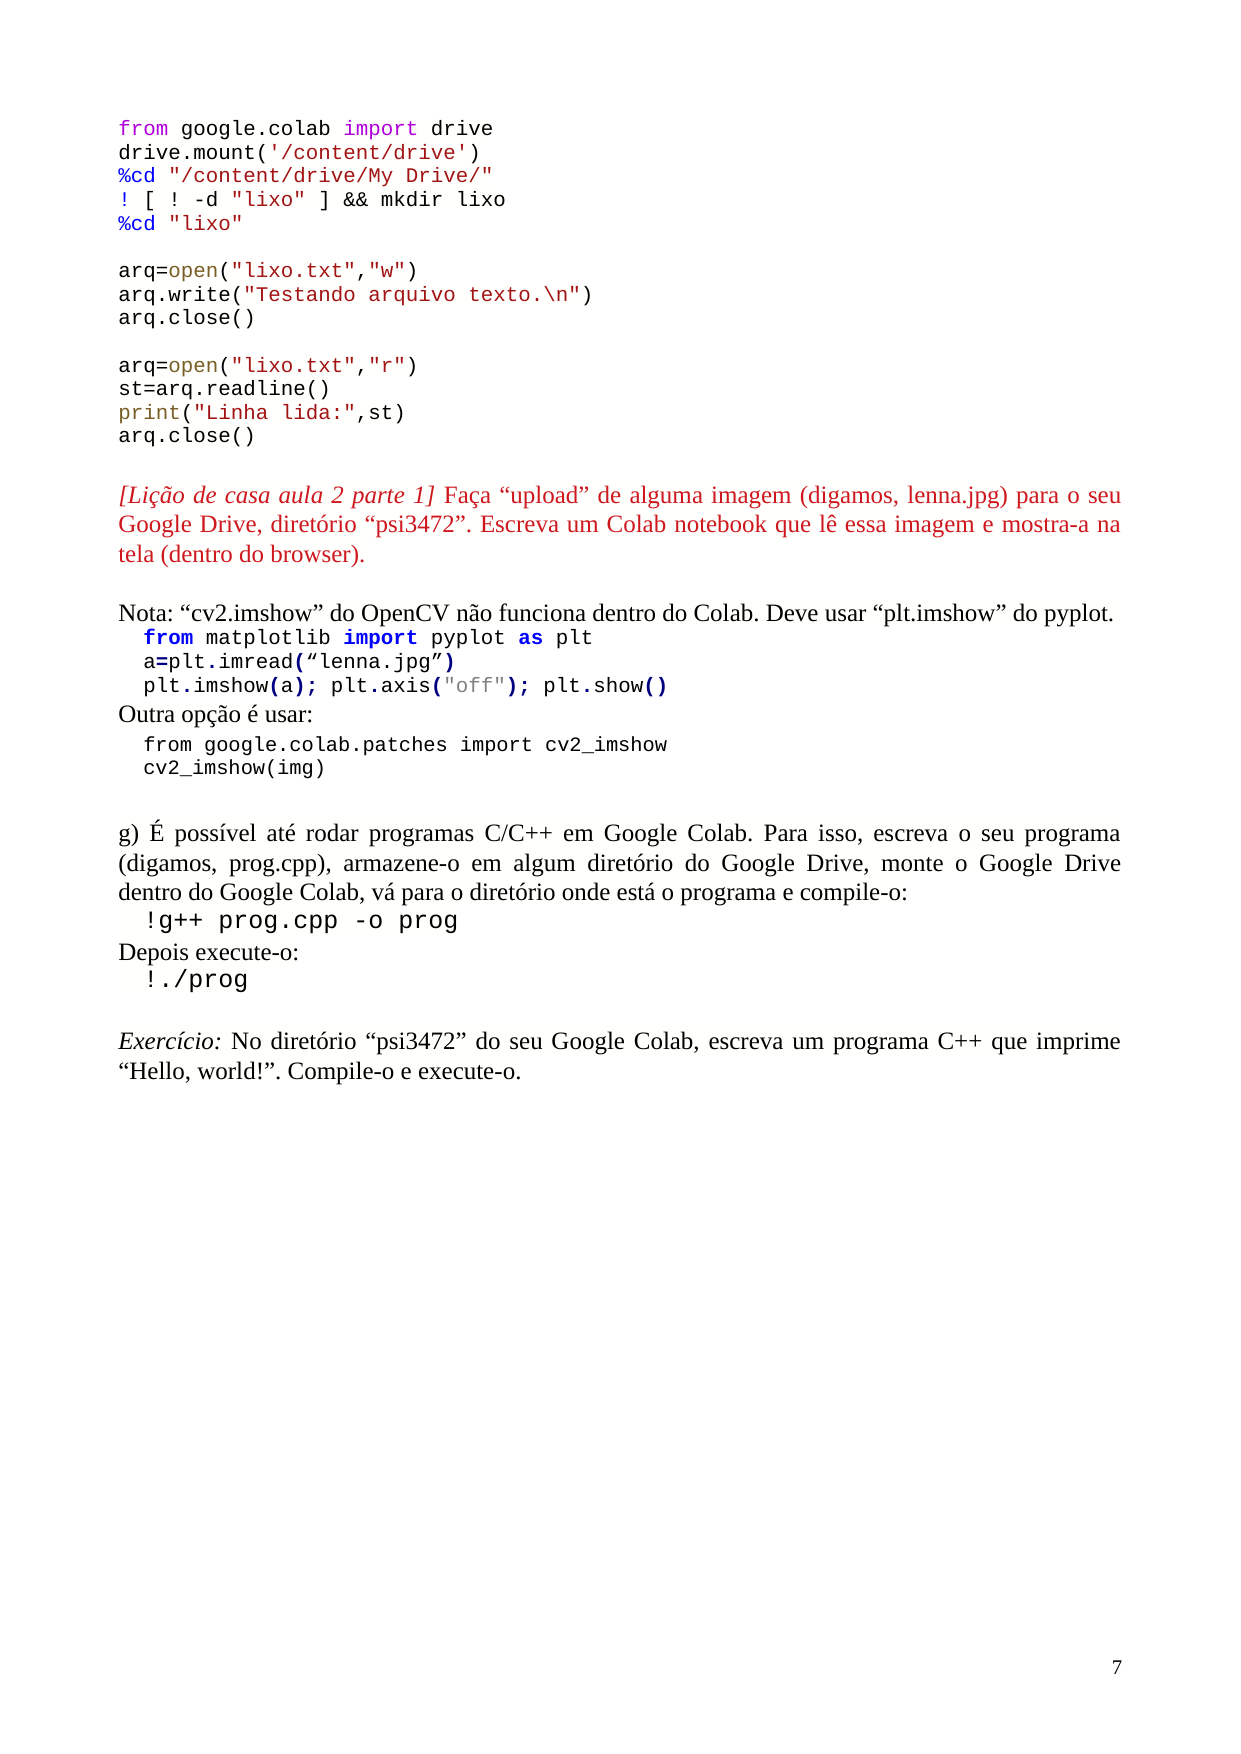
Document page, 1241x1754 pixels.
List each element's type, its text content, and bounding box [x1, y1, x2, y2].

text arq=open("lixo.txt","w") [118, 260, 1122, 284]
text plt.imshow(a); plt.axis("off"); plt.show() [118, 674, 1122, 698]
text a=plt.imread(“lenna.jpg”) [118, 651, 1122, 674]
text Depois execute-o: [118, 936, 1122, 966]
text arq.write("Testando arquivo texto.\n") [118, 284, 1122, 307]
text Outra opção é usar: [118, 698, 1122, 728]
text from google.colab.patches import cv2_imshow [118, 728, 1122, 758]
text arq.close() [118, 307, 1122, 331]
text arq=open("lixo.txt","r") [118, 354, 1122, 378]
text %cd "/content/drive/My Drive/" [118, 165, 1122, 189]
text g) É possível até rodar programas C/C++ em Google Colab. Para isso, escreva o seu programa (digamos, prog.cpp), armazene-o em algum diretório do Google Drive, monte o Google Drive dentro do Google Colab, vá para o diretório onde está o programa e compile-o: [118, 817, 1122, 906]
text [Lição de casa aula 2 parte 1] Faça “upload” de alguma imagem (digamos, lenna.jpg) para o seu Google Drive, diretório “psi3472”. Escreva um Colab notebook que lê essa imagem e mostra-a na tela (dentro do browser). [118, 479, 1122, 568]
text from matplotlib import pyplot as plt [118, 627, 1122, 651]
text st=arq.readline() [118, 378, 1122, 402]
text %cd "lixo" [118, 213, 1122, 236]
text !./prog [118, 966, 1122, 995]
text arq.close() [118, 426, 1122, 449]
text Nota: “cv2.imshow” do OpenCV não funciona dentro do Colab. Deve usar “plt.imshow” do pyplot. [118, 598, 1122, 627]
text !g++ prog.cpp -o prog [118, 906, 1122, 936]
text cv2_imshow(img) [118, 758, 1122, 781]
text from google.colab import drive [118, 118, 1122, 142]
text Exercício: No diretório “psi3472” do seu Google Colab, escreva um programa C++ que imprime “Hello, world!”. Compile-o e execute-o. [118, 1025, 1122, 1084]
text print("Linha lida:",st) [118, 402, 1122, 426]
text ! [ ! -d "lixo" ] && mkdir lixo [118, 189, 1122, 213]
text drive.mount('/content/drive') [118, 142, 1122, 165]
